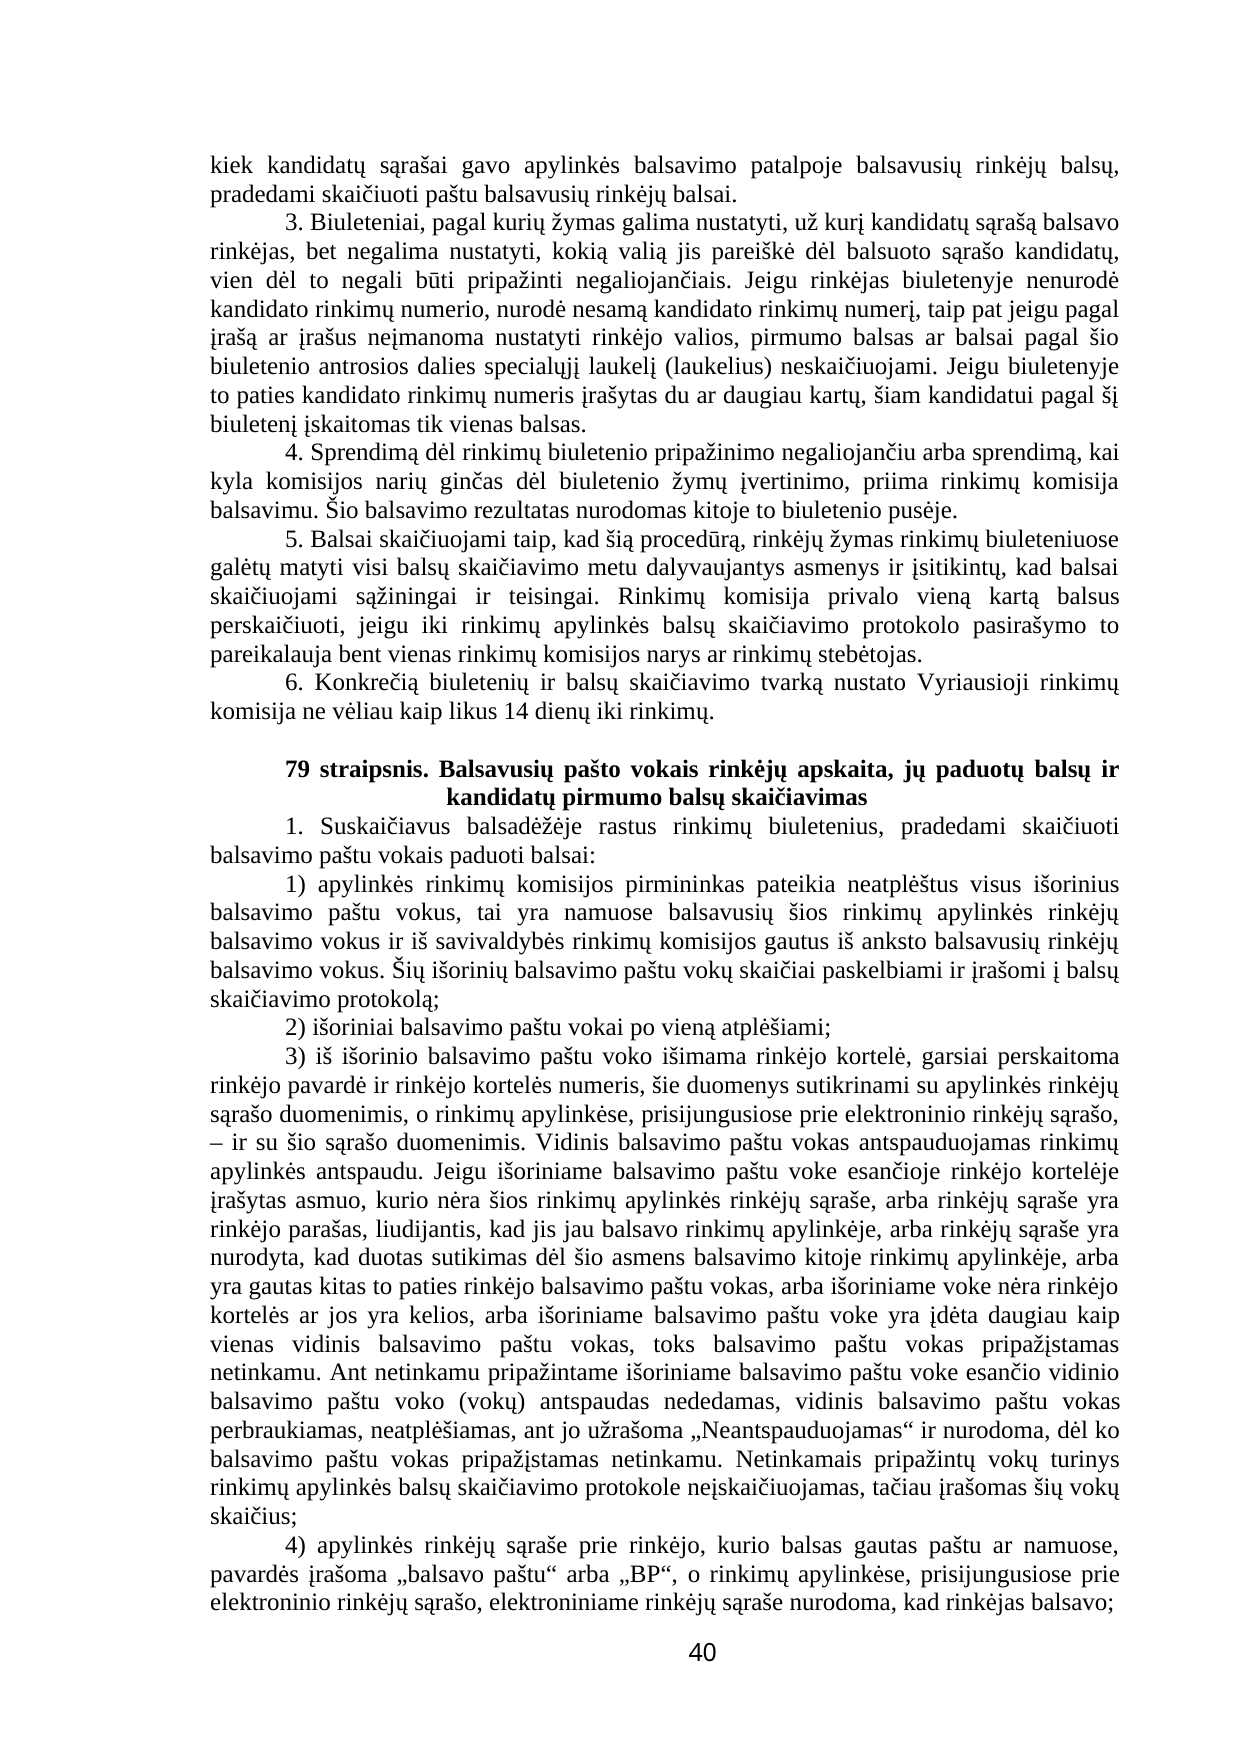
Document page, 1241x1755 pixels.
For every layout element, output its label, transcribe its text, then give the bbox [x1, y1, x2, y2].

text 1) apylinkės rinkimų komisijos pirmininkas pateikia neatplėštus visus išorinius balsavimo paštu vokus, tai yra namuose balsavusių šios rinkimų apylinkės rinkėjų balsavimo vokus ir iš savivaldybės rinkimų komisijos gautus iš anksto balsavusių rinkėjų balsavimo vokus. Šių išorinių balsavimo paštu vokų skaičiai paskelbiami ir įrašomi į balsų skaičiavimo protokolą; [210, 869, 1120, 1012]
text 79 straipsnis. Balsavusių pašto vokais rinkėjų apskaita, jų paduotų balsų ir kandidatų pirmumo balsų skaičiavimas [285, 754, 1120, 811]
text 3. Biuleteniai, pagal kurių žymas galima nustatyti, už kurį kandidatų sąrašą balsavo rinkėjas, bet negalima nustatyti, kokią valią jis pareiškė dėl balsuoto sąrašo kandidatų, vien dėl to negali būti pripažinti negaliojančiais. Jeigu rinkėjas biuletenyje nenurodė kandidato rinkimų numerio, nurodė nesamą kandidato rinkimų numerį, taip pat jeigu pagal įrašą ar įrašus neįmanoma nustatyti rinkėjo valios, pirmumo balsas ar balsai pagal šio biuletenio antrosios dalies specialųjį laukelį (laukelius) neskaičiuojami. Jeigu biuletenyje to paties kandidato rinkimų numeris įrašytas du ar daugiau kartų, šiam kandidatui pagal šį biuletenį įskaitomas tik vienas balsas. [210, 207, 1120, 437]
text 3) iš išorinio balsavimo paštu voko išimama rinkėjo kortelė, garsiai perskaitoma rinkėjo pavardė ir rinkėjo kortelės numeris, šie duomenys sutikrinami su apylinkės rinkėjų sąrašo duomenimis, o rinkimų apylinkėse, prisijungusiose prie elektroninio rinkėjų sąrašo, – ir su šio sąrašo duomenimis. Vidinis balsavimo paštu vokas antspauduojamas rinkimų apylinkės antspaudu. Jeigu išoriniame balsavimo paštu voke esančioje rinkėjo kortelėje įrašytas asmuo, kurio nėra šios rinkimų apylinkės rinkėjų sąraše, arba rinkėjų sąraše yra rinkėjo parašas, liudijantis, kad jis jau balsavo rinkimų apylinkėje, arba rinkėjų sąraše yra nurodyta, kad duotas sutikimas dėl šio asmens balsavimo kitoje rinkimų apylinkėje, arba yra gautas kitas to paties rinkėjo balsavimo paštu vokas, arba išoriniame voke nėra rinkėjo kortelės ar jos yra kelios, arba išoriniame balsavimo paštu voke yra įdėta daugiau kaip vienas vidinis balsavimo paštu vokas, toks balsavimo paštu vokas pripažįstamas netinkamu. Ant netinkamu pripažintame išoriniame balsavimo paštu voke esančio vidinio balsavimo paštu voko (vokų) antspaudas nededamas, vidinis balsavimo paštu vokas perbraukiamas, neatplėšiamas, ant jo užrašoma „Neantspauduojamas“ ir nurodoma, dėl ko balsavimo paštu vokas pripažįstamas netinkamu. Netinkamais pripažintų vokų turinys rinkimų apylinkės balsų skaičiavimo protokole neįskaičiuojamas, tačiau įrašomas šių vokų skaičius; [210, 1041, 1120, 1530]
text 4. Sprendimą dėl rinkimų biuletenio pripažinimo negaliojančiu arba sprendimą, kai kyla komisijos narių ginčas dėl biuletenio žymų įvertinimo, priima rinkimų komisija balsavimu. Šio balsavimo rezultatas nurodomas kitoje to biuletenio pusėje. [210, 437, 1120, 524]
text 1. Suskaičiavus balsadėžėje rastus rinkimų biuletenius, pradedami skaičiuoti balsavimo paštu vokais paduoti balsai: [210, 811, 1120, 869]
text kiek kandidatų sąrašai gavo apylinkės balsavimo patalpoje balsavusių rinkėjų balsų, pradedami skaičiuoti paštu balsavusių rinkėjų balsai. [210, 150, 1120, 207]
text 2) išoriniai balsavimo paštu vokai po vieną atplėšiami; [210, 1012, 1120, 1041]
text 4) apylinkės rinkėjų sąraše prie rinkėjo, kurio balsas gautas paštu ar namuose, pavardės įrašoma „balsavo paštu“ arba „BP“, o rinkimų apylinkėse, prisijungusiose prie elektroninio rinkėjų sąrašo, elektroniniame rinkėjų sąraše nurodoma, kad rinkėjas balsavo; [210, 1530, 1120, 1616]
text 6. Konkrečią biuletenių ir balsų skaičiavimo tvarką nustato Vyriausioji rinkimų komisija ne vėliau kaip likus 14 dienų iki rinkimų. [210, 667, 1120, 725]
text 5. Balsai skaičiuojami taip, kad šią procedūrą, rinkėjų žymas rinkimų biuleteniuose galėtų matyti visi balsų skaičiavimo metu dalyvaujantys asmenys ir įsitikintų, kad balsai skaičiuojami sąžiningai ir teisingai. Rinkimų komisija privalo vieną kartą balsus perskaičiuoti, jeigu iki rinkimų apylinkės balsų skaičiavimo protokolo pasirašymo to pareikalauja bent vienas rinkimų komisijos narys ar rinkimų stebėtojas. [210, 524, 1120, 667]
